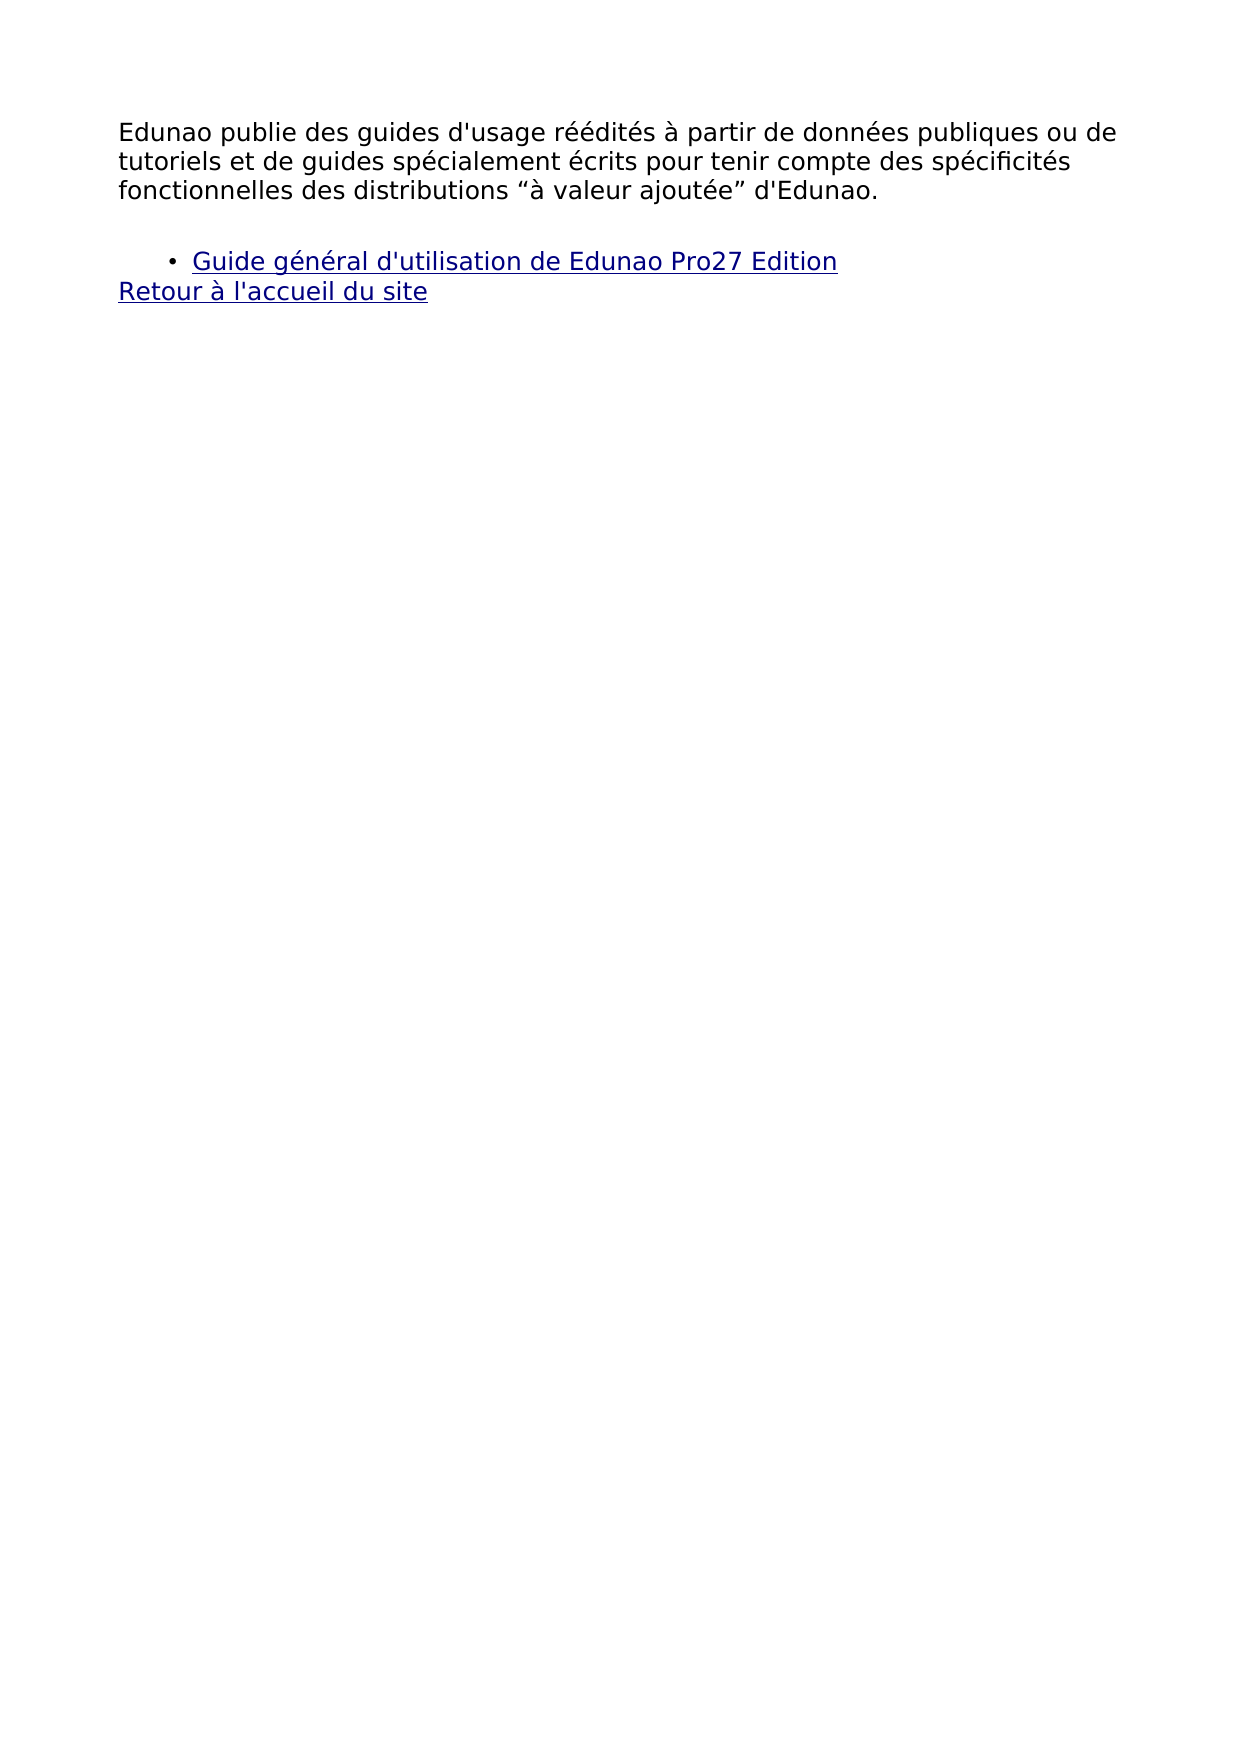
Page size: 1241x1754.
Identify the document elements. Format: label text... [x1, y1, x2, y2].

text Retour à l'accueil du site [118, 277, 1122, 306]
text Edunao publie des guides d'usage réédités à partir de données publiques ou de tutoriels et de guides spécialement écrits pour tenir compte des spécificités fonctionnelles des distributions “à valeur ajoutée” d'Edunao. [118, 118, 1122, 206]
list Guide général d'utilisation de Edunao Pro27 Edition [177, 248, 1122, 277]
